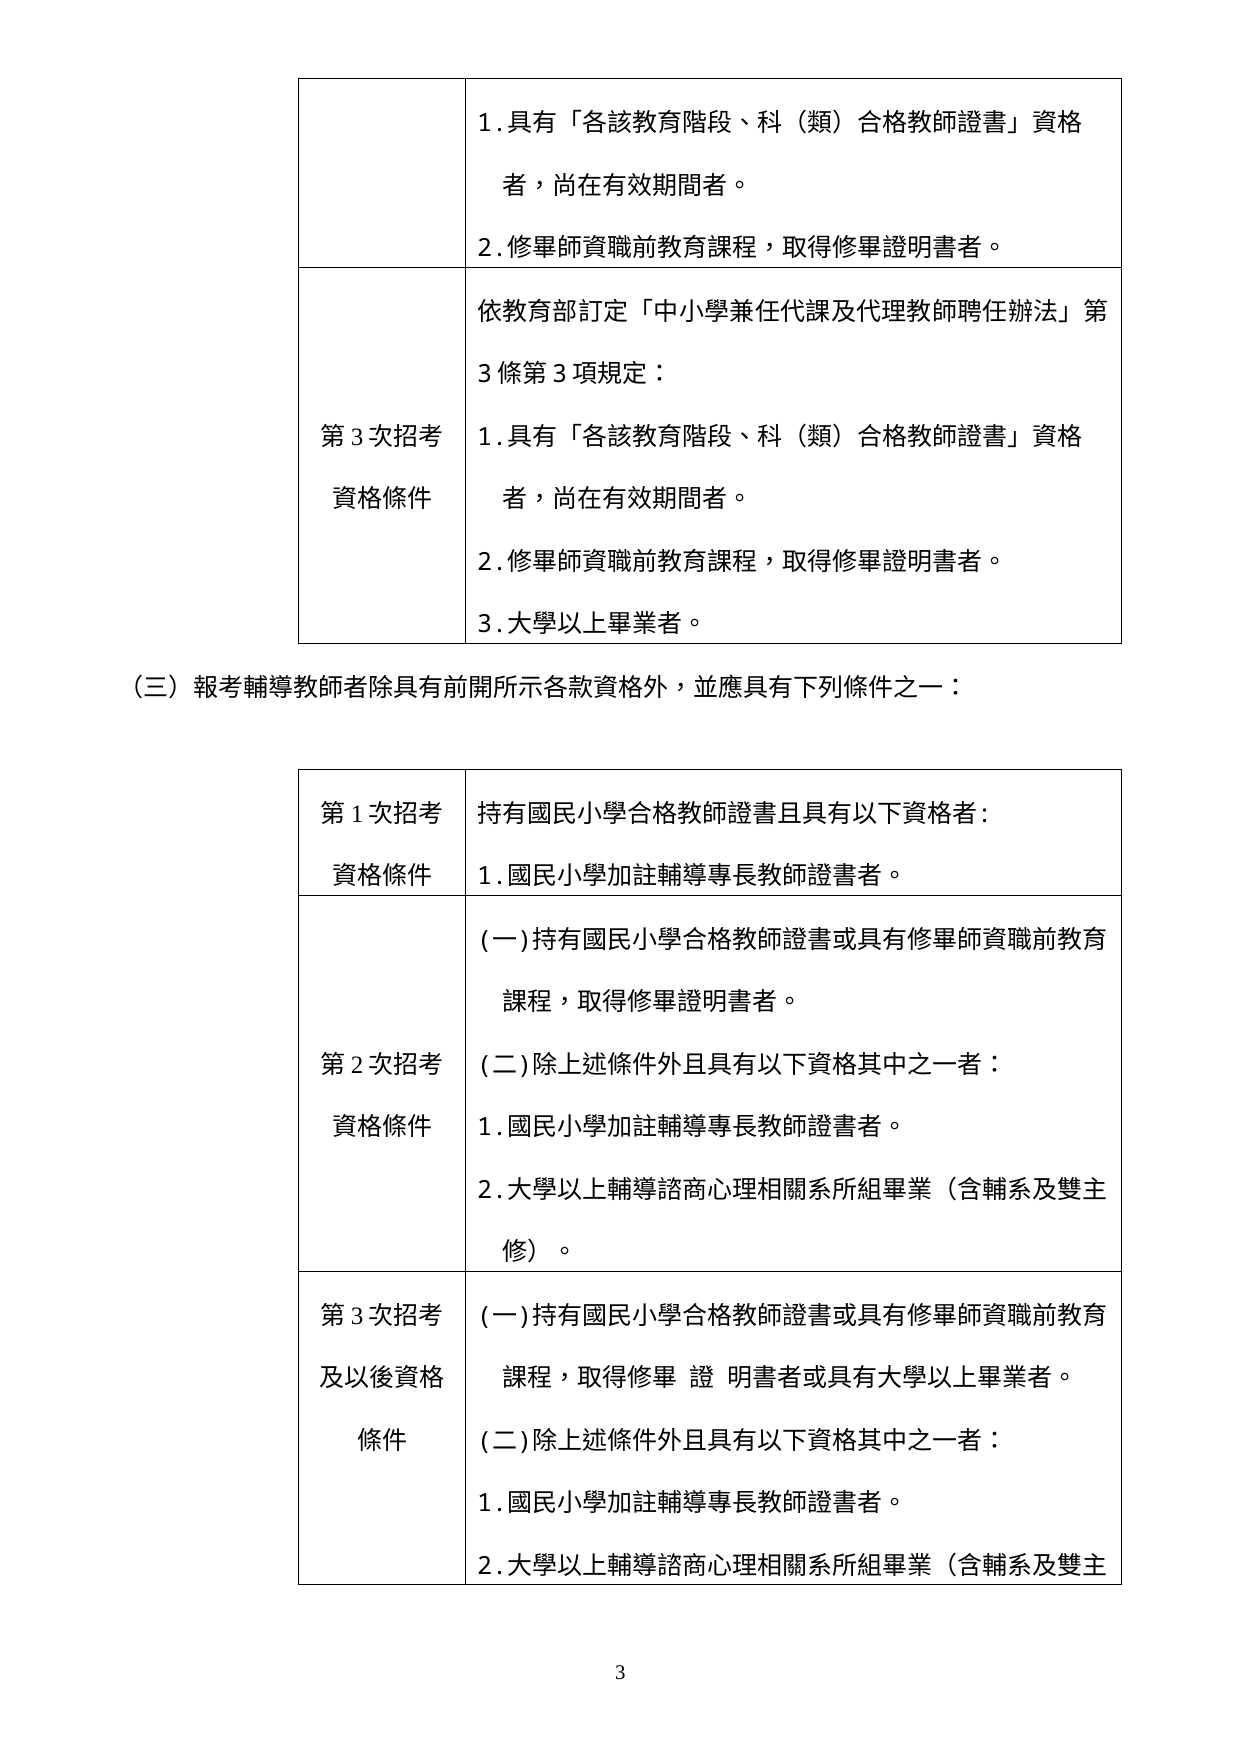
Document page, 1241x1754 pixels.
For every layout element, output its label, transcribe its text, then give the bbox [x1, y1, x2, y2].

table_header 第1次招考資格條件 [299, 770, 465, 895]
table_cell 第2次招考資格條件 [299, 896, 465, 1271]
table_cell [299, 79, 465, 267]
table_header 持有國民小學合格教師證書且具有以下資格者: 1.國民小學加註輔導專長教師證書者。 [466, 770, 1121, 895]
table_cell 依教育部訂定「中小學兼任代課及代理教師聘任辦法」第3條第3項規定： 1.具有「各該教育階段、科（類）合格教師證書」資格者，尚在有效期間者。 2.修畢師資職前教育課程，取得修畢證明書者。 3.大學以上畢業者。 [466, 268, 1121, 643]
table_cell (一)持有國民小學合格教師證書或具有修畢師資職前教育課程，取得修畢 證 明書者或具有大學以上畢業者。 (二)除上述條件外且具有以下資格其中之一者： 1.國民小學加註輔導專長教師證書者。 2.大學以上輔導諮商心理相關系所組畢業（含輔系及雙主 [466, 1272, 1121, 1584]
table_cell 第3次招考資格條件 [299, 268, 465, 643]
table_cell (一)持有國民小學合格教師證書或具有修畢師資職前教育課程，取得修畢證明書者。 (二)除上述條件外且具有以下資格其中之一者： 1.國民小學加註輔導專長教師證書者。 2.大學以上輔導諮商心理相關系所組畢業（含輔系及雙主修）。 [466, 896, 1121, 1271]
table_cell 1.具有「各該教育階段、科（類）合格教師證書」資格者，尚在有效期間者。 2.修畢師資職前教育課程，取得修畢證明書者。 [466, 79, 1121, 267]
table_cell 第3次招考及以後資格條件 [299, 1272, 465, 1584]
text （三）報考輔導教師者除具有前開所示各款資格外，並應具有下列條件之一： [118, 644, 1122, 706]
